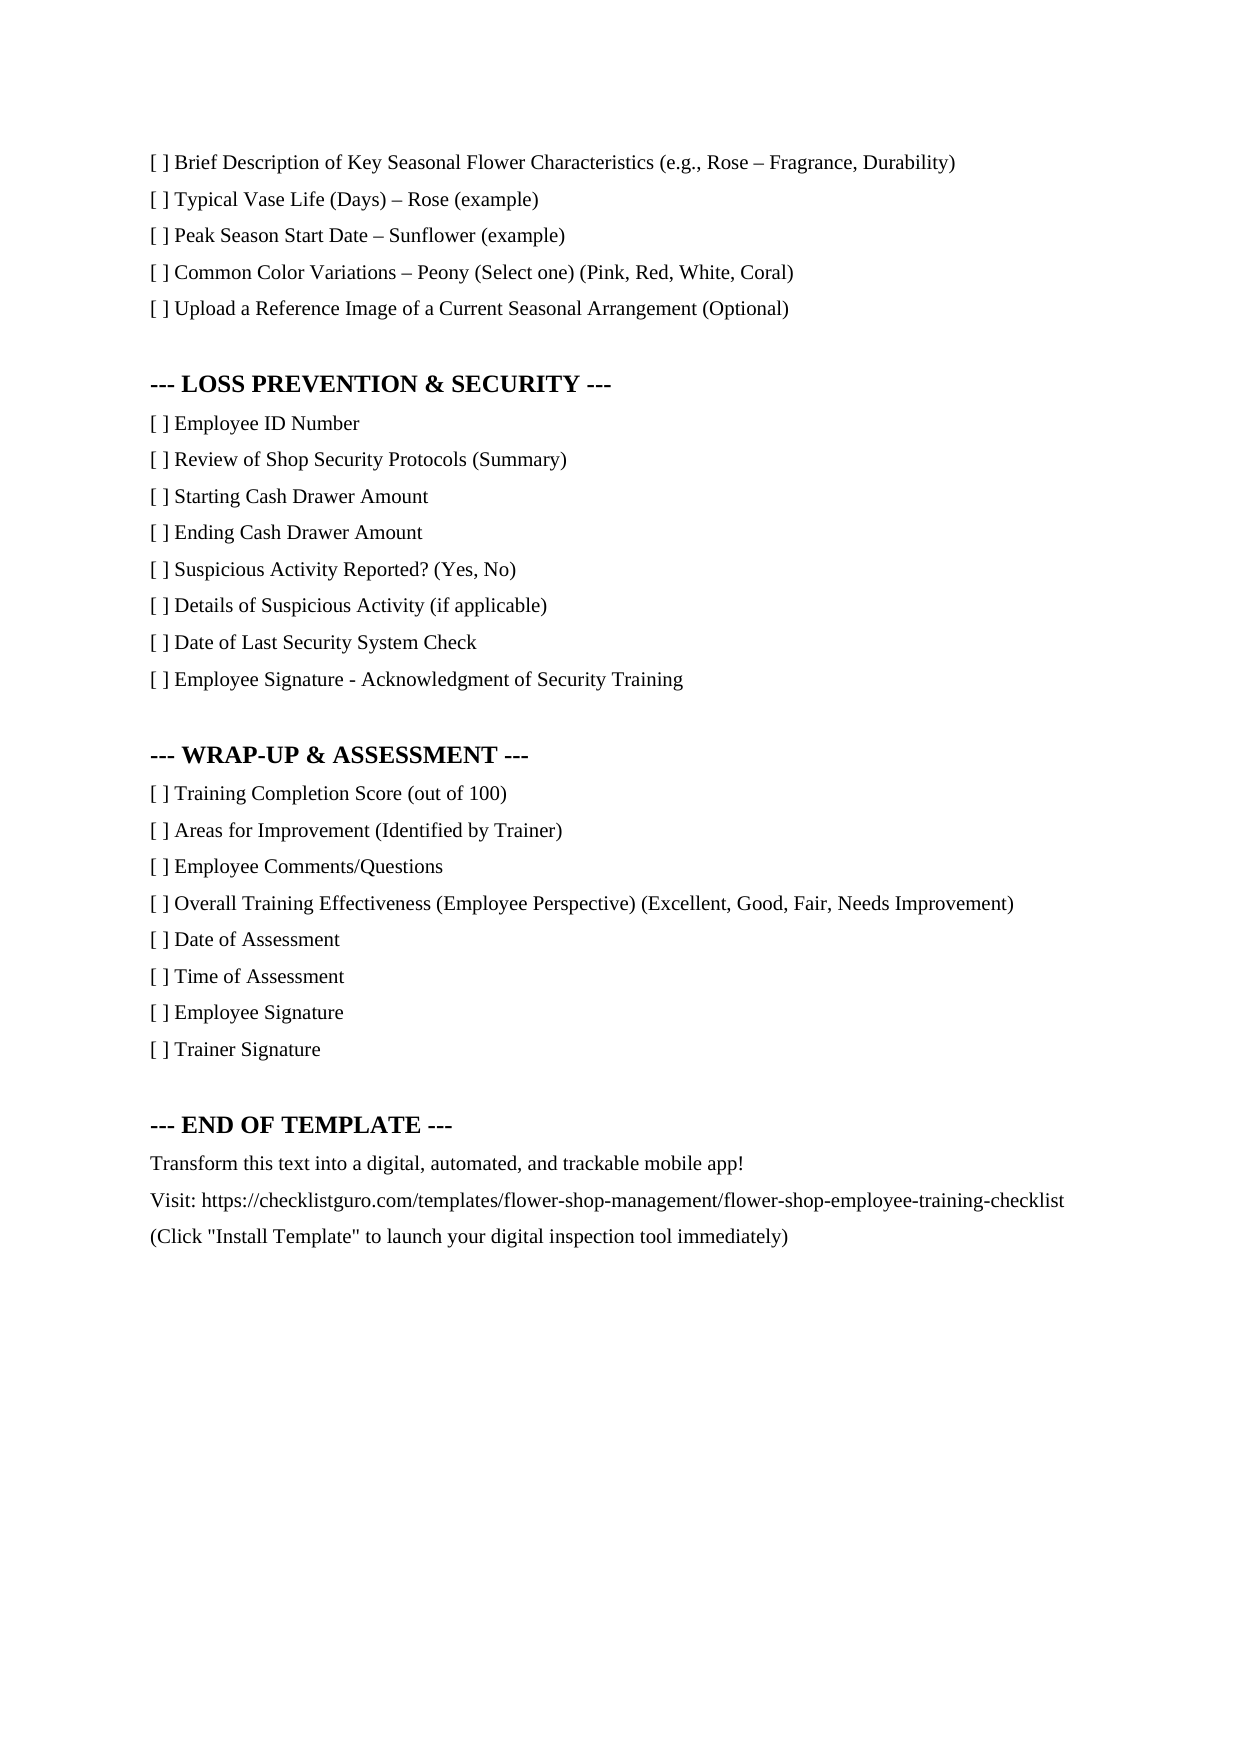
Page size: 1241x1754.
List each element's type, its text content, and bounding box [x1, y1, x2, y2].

text [ ] Areas for Improvement (Identified by Trainer) [150, 817, 1090, 842]
text [ ] Date of Assessment [150, 927, 1090, 951]
text [ ] Trainer Signature [150, 1037, 1090, 1061]
text [ ] Overall Training Effectiveness (Employee Perspective) (Excellent, Good, Fair, Needs Improvement) [150, 891, 1090, 915]
text [ ] Employee Signature [150, 1000, 1090, 1024]
text [ ] Details of Suspicious Activity (if applicable) [150, 593, 1090, 617]
text --- END OF TEMPLATE --- [150, 1110, 1090, 1139]
text [ ] Starting Cash Drawer Amount [150, 484, 1090, 508]
text [ ] Brief Description of Key Seasonal Flower Characteristics (e.g., Rose – Fragrance, Durability) [150, 150, 1090, 174]
text [ ] Typical Vase Life (Days) – Rose (example) [150, 187, 1090, 211]
text --- LOSS PREVENTION & SECURITY --- [150, 369, 1090, 398]
text [ ] Date of Last Security System Check [150, 630, 1090, 654]
text [ ] Training Completion Score (out of 100) [150, 781, 1090, 805]
text Transform this text into a digital, automated, and trackable mobile app! [150, 1151, 1090, 1175]
text [ ] Ending Cash Drawer Amount [150, 520, 1090, 544]
text [ ] Time of Assessment [150, 964, 1090, 988]
text --- WRAP-UP & ASSESSMENT --- [150, 740, 1090, 768]
text Visit: https://checklistguro.com/templates/flower-shop-management/flower-shop-employee-training-checklist [150, 1188, 1090, 1212]
text [ ] Employee Signature - Acknowledgment of Security Training [150, 667, 1090, 691]
text [ ] Upload a Reference Image of a Current Seasonal Arrangement (Optional) [150, 296, 1090, 320]
text [ ] Review of Shop Security Protocols (Summary) [150, 447, 1090, 471]
text [ ] Suspicious Activity Reported? (Yes, No) [150, 557, 1090, 581]
text [ ] Peak Season Start Date – Sunflower (example) [150, 223, 1090, 247]
text [ ] Employee ID Number [150, 411, 1090, 435]
text [ ] Common Color Variations – Peony (Select one) (Pink, Red, White, Coral) [150, 260, 1090, 284]
text (Click "Install Template" to launch your digital inspection tool immediately) [150, 1224, 1090, 1248]
text [ ] Employee Comments/Questions [150, 854, 1090, 878]
